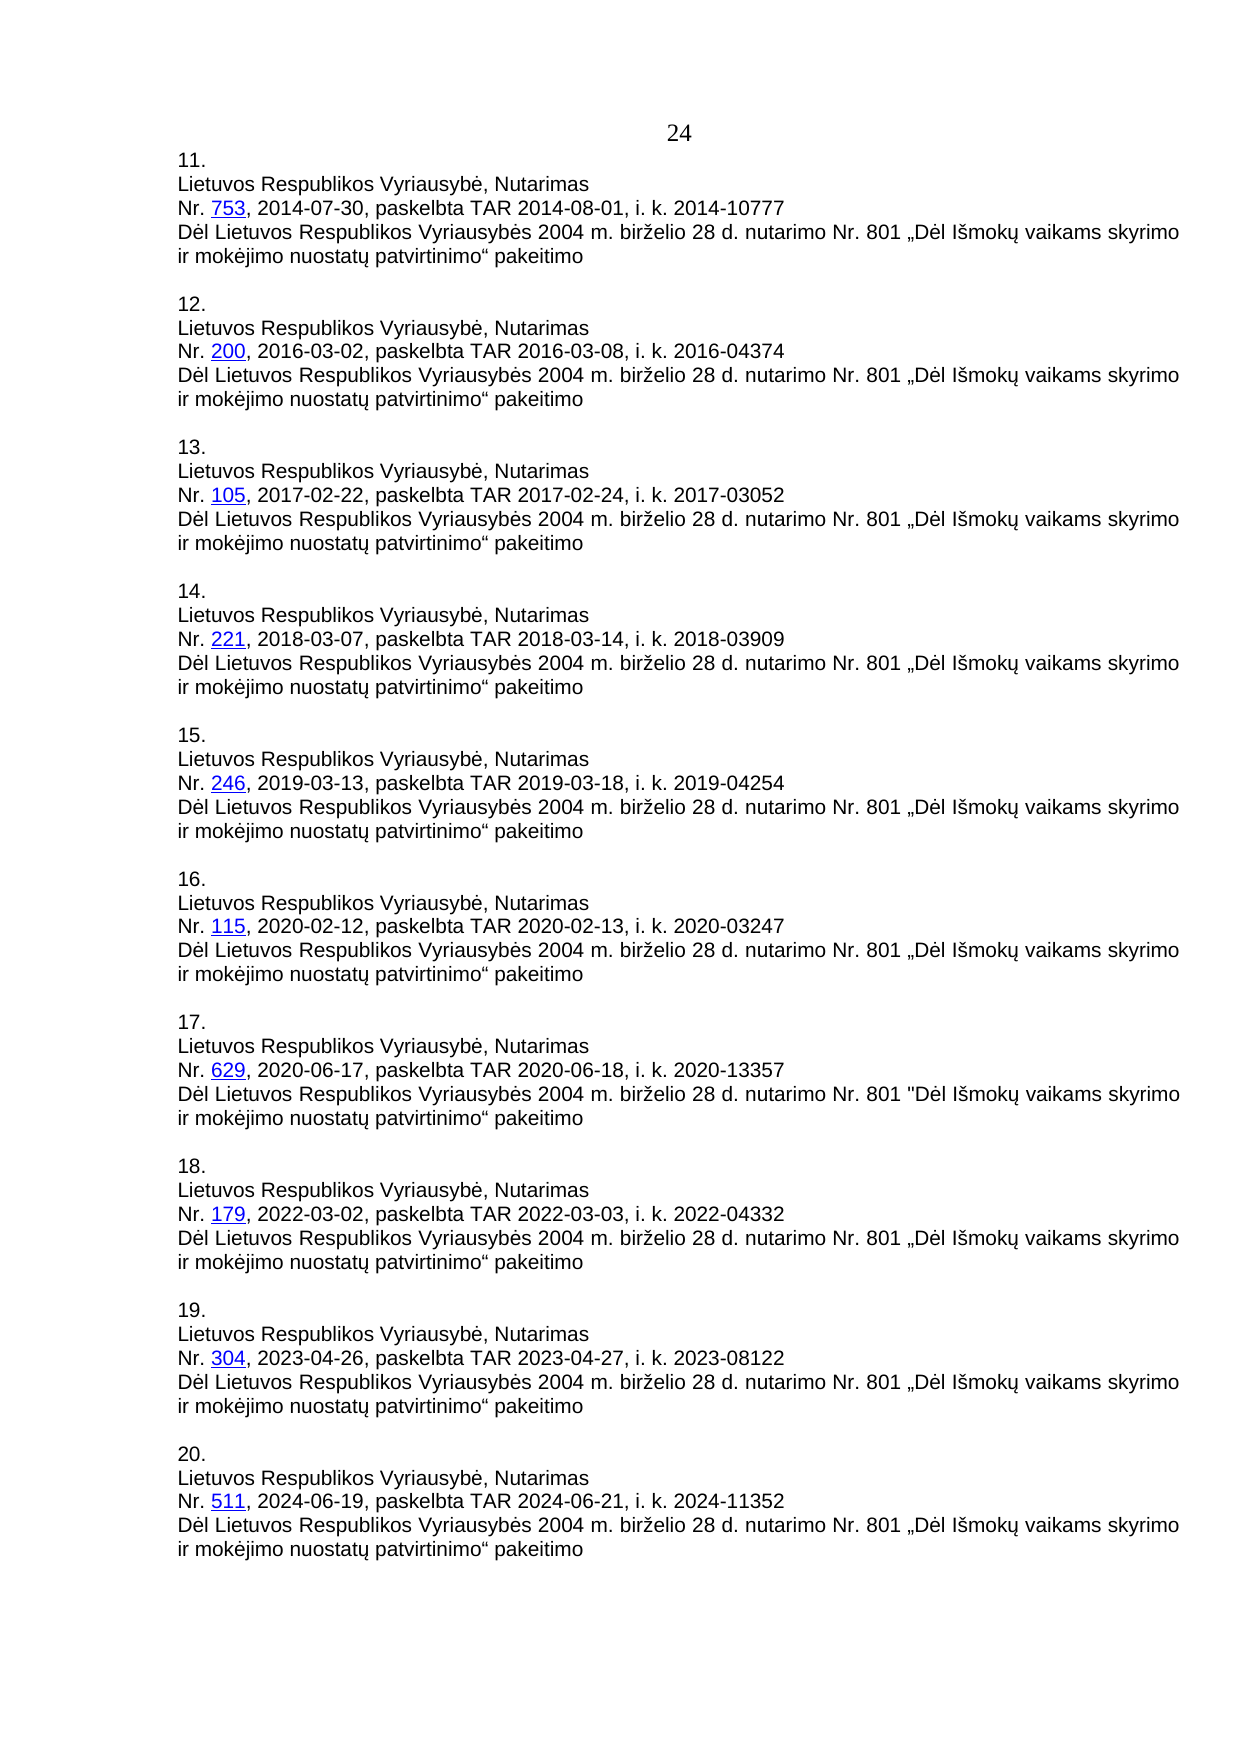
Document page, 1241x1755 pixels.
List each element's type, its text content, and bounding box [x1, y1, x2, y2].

text Lietuvos Respublikos Vyriausybė, Nutarimas [177, 1034, 1181, 1058]
text Nr. 105, 2017-02-22, paskelbta TAR 2017-02-24, i. k. 2017-03052 [177, 483, 1181, 507]
text Dėl Lietuvos Respublikos Vyriausybės 2004 m. birželio 28 d. nutarimo Nr. 801 „Dėl Išmokų vaikams skyrimo ir mokėjimo nuostatų patvirtinimo“ pakeitimo [177, 651, 1181, 699]
text Dėl Lietuvos Respublikos Vyriausybės 2004 m. birželio 28 d. nutarimo Nr. 801 „Dėl Išmokų vaikams skyrimo ir mokėjimo nuostatų patvirtinimo“ pakeitimo [177, 1513, 1181, 1561]
text Nr. 753, 2014-07-30, paskelbta TAR 2014-08-01, i. k. 2014-10777 [177, 196, 1181, 219]
text Nr. 629, 2020-06-17, paskelbta TAR 2020-06-18, i. k. 2020-13357 [177, 1058, 1181, 1082]
text Dėl Lietuvos Respublikos Vyriausybės 2004 m. birželio 28 d. nutarimo Nr. 801 „Dėl Išmokų vaikams skyrimo ir mokėjimo nuostatų patvirtinimo“ pakeitimo [177, 507, 1181, 555]
text Lietuvos Respublikos Vyriausybė, Nutarimas [177, 747, 1181, 771]
text Dėl Lietuvos Respublikos Vyriausybės 2004 m. birželio 28 d. nutarimo Nr. 801 „Dėl Išmokų vaikams skyrimo ir mokėjimo nuostatų patvirtinimo“ pakeitimo [177, 219, 1181, 267]
text Lietuvos Respublikos Vyriausybė, Nutarimas [177, 1465, 1181, 1489]
text Lietuvos Respublikos Vyriausybė, Nutarimas [177, 315, 1181, 339]
text Nr. 221, 2018-03-07, paskelbta TAR 2018-03-14, i. k. 2018-03909 [177, 627, 1181, 651]
text 12. [177, 291, 1181, 315]
text 15. [177, 723, 1181, 747]
text Lietuvos Respublikos Vyriausybė, Nutarimas [177, 172, 1181, 196]
text 14. [177, 579, 1181, 603]
text Dėl Lietuvos Respublikos Vyriausybės 2004 m. birželio 28 d. nutarimo Nr. 801 „Dėl Išmokų vaikams skyrimo ir mokėjimo nuostatų patvirtinimo“ pakeitimo [177, 1369, 1181, 1417]
text Nr. 200, 2016-03-02, paskelbta TAR 2016-03-08, i. k. 2016-04374 [177, 339, 1181, 363]
text Nr. 246, 2019-03-13, paskelbta TAR 2019-03-18, i. k. 2019-04254 [177, 771, 1181, 794]
text 13. [177, 435, 1181, 459]
text Dėl Lietuvos Respublikos Vyriausybės 2004 m. birželio 28 d. nutarimo Nr. 801 „Dėl Išmokų vaikams skyrimo ir mokėjimo nuostatų patvirtinimo“ pakeitimo [177, 938, 1181, 986]
text Dėl Lietuvos Respublikos Vyriausybės 2004 m. birželio 28 d. nutarimo Nr. 801 „Dėl Išmokų vaikams skyrimo ir mokėjimo nuostatų patvirtinimo“ pakeitimo [177, 1226, 1181, 1274]
text 11. [177, 148, 1181, 172]
text Dėl Lietuvos Respublikos Vyriausybės 2004 m. birželio 28 d. nutarimo Nr. 801 „Dėl Išmokų vaikams skyrimo ir mokėjimo nuostatų patvirtinimo“ pakeitimo [177, 363, 1181, 411]
text Lietuvos Respublikos Vyriausybė, Nutarimas [177, 1178, 1181, 1202]
text Dėl Lietuvos Respublikos Vyriausybės 2004 m. birželio 28 d. nutarimo Nr. 801 "Dėl Išmokų vaikams skyrimo ir mokėjimo nuostatų patvirtinimo“ pakeitimo [177, 1082, 1181, 1130]
text Nr. 511, 2024-06-19, paskelbta TAR 2024-06-21, i. k. 2024-11352 [177, 1489, 1181, 1513]
text 16. [177, 866, 1181, 890]
text 20. [177, 1441, 1181, 1465]
text 19. [177, 1298, 1181, 1322]
text 17. [177, 1010, 1181, 1034]
text 18. [177, 1154, 1181, 1178]
text Nr. 115, 2020-02-12, paskelbta TAR 2020-02-13, i. k. 2020-03247 [177, 914, 1181, 938]
text Nr. 179, 2022-03-02, paskelbta TAR 2022-03-03, i. k. 2022-04332 [177, 1202, 1181, 1226]
text Lietuvos Respublikos Vyriausybė, Nutarimas [177, 603, 1181, 627]
text Lietuvos Respublikos Vyriausybė, Nutarimas [177, 890, 1181, 914]
text Lietuvos Respublikos Vyriausybė, Nutarimas [177, 459, 1181, 483]
text Dėl Lietuvos Respublikos Vyriausybės 2004 m. birželio 28 d. nutarimo Nr. 801 „Dėl Išmokų vaikams skyrimo ir mokėjimo nuostatų patvirtinimo“ pakeitimo [177, 794, 1181, 842]
text Nr. 304, 2023-04-26, paskelbta TAR 2023-04-27, i. k. 2023-08122 [177, 1346, 1181, 1369]
text Lietuvos Respublikos Vyriausybė, Nutarimas [177, 1322, 1181, 1346]
